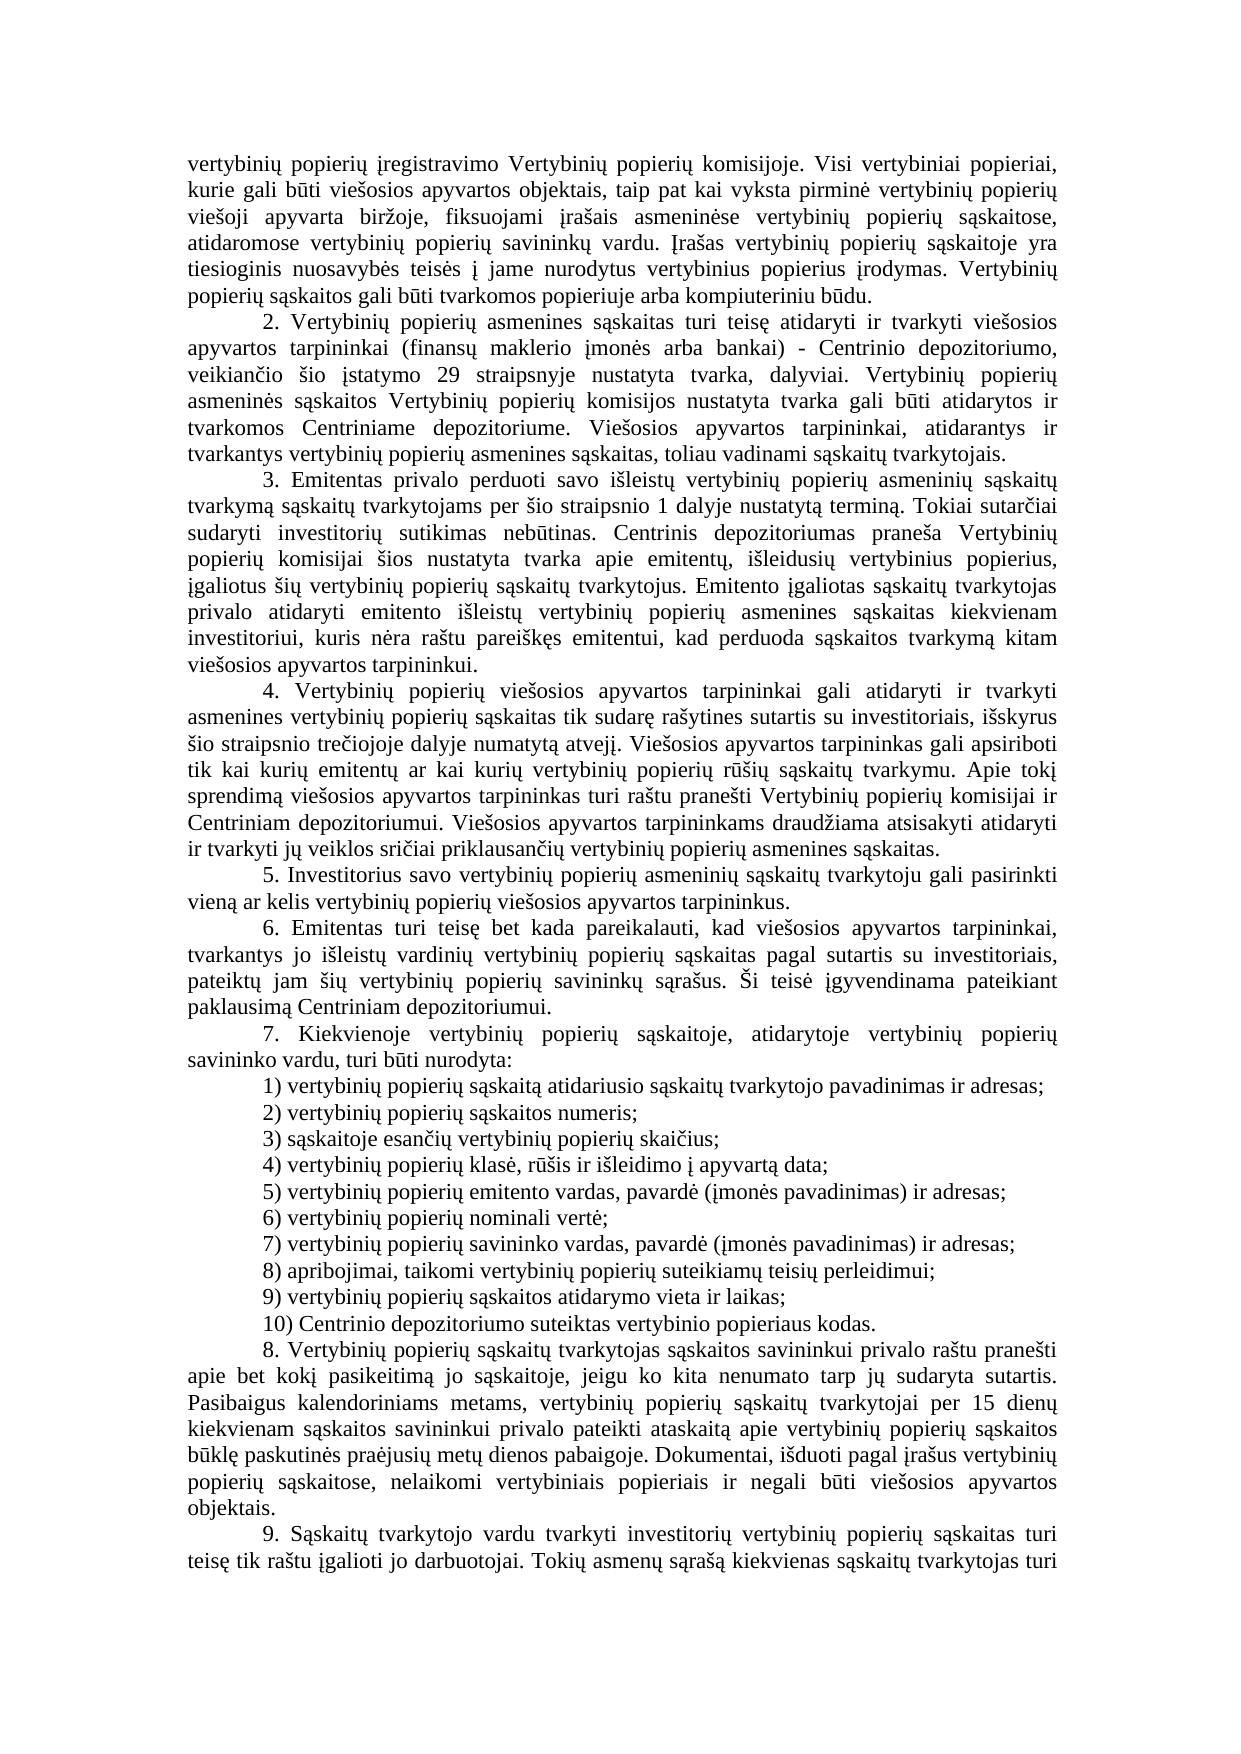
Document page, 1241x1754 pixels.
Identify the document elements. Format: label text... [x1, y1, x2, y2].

text 4) vertybinių popierių klasė, rūšis ir išleidimo į apyvartą data; [187, 1151, 1059, 1178]
text 5. Investitorius savo vertybinių popierių asmeninių sąskaitų tvarkytoju gali pasirinkti vieną ar kelis vertybinių popierių viešosios apyvartos tarpininkus. [187, 862, 1059, 914]
text 8. Vertybinių popierių sąskaitų tvarkytojas sąskaitos savininkui privalo raštu pranešti apie bet kokį pasikeitimą jo sąskaitoje, jeigu ko kita nenumato tarp jų sudaryta sutartis. Pasibaigus kalendoriniams metams, vertybinių popierių sąskaitų tvarkytojai per 15 dienų kiekvienam sąskaitos savininkui privalo pateikti ataskaitą apie vertybinių popierių sąskaitos būklę paskutinės praėjusių metų dienos pabaigoje. Dokumentai, išduoti pagal įrašus vertybinių popierių sąskaitose, nelaikomi vertybiniais popieriais ir negali būti viešosios apyvartos objektais. [187, 1336, 1059, 1520]
text 10) Centrinio depozitoriumo suteiktas vertybinio popieriaus kodas. [187, 1309, 1059, 1336]
text 1) vertybinių popierių sąskaitą atidariusio sąskaitų tvarkytojo pavadinimas ir adresas; [187, 1072, 1059, 1099]
text 9) vertybinių popierių sąskaitos atidarymo vieta ir laikas; [187, 1283, 1059, 1309]
text 2) vertybinių popierių sąskaitos numeris; [187, 1099, 1059, 1125]
text 6) vertybinių popierių nominali vertė; [187, 1204, 1059, 1231]
text 4. Vertybinių popierių viešosios apyvartos tarpininkai gali atidaryti ir tvarkyti asmenines vertybinių popierių sąskaitas tik sudarę rašytines sutartis su investitoriais, išskyrus šio straipsnio trečiojoje dalyje numatytą atvejį. Viešosios apyvartos tarpininkas gali apsiriboti tik kai kurių emitentų ar kai kurių vertybinių popierių rūšių sąskaitų tvarkymu. Apie tokį sprendimą viešosios apyvartos tarpininkas turi raštu pranešti Vertybinių popierių komisijai ir Centriniam depozitoriumui. Viešosios apyvartos tarpininkams draudžiama atsisakyti atidaryti ir tvarkyti jų veiklos sričiai priklausančių vertybinių popierių asmenines sąskaitas. [187, 677, 1059, 862]
text vertybinių popierių įregistravimo Vertybinių popierių komisijoje. Visi vertybiniai popieriai, kurie gali būti viešosios apyvartos objektais, taip pat kai vyksta pirminė vertybinių popierių viešoji apyvarta biržoje, fiksuojami įrašais asmeninėse vertybinių popierių sąskaitose, atidaromose vertybinių popierių savininkų vardu. Įrašas vertybinių popierių sąskaitoje yra tiesioginis nuosavybės teisės į jame nurodytus vertybinius popierius įrodymas. Vertybinių popierių sąskaitos gali būti tvarkomos popieriuje arba kompiuteriniu būdu. [187, 150, 1059, 308]
text 9. Sąskaitų tvarkytojo vardu tvarkyti investitorių vertybinių popierių sąskaitas turi teisę tik raštu įgalioti jo darbuotojai. Tokių asmenų sąrašą kiekvienas sąskaitų tvarkytojas turi [187, 1520, 1059, 1573]
text 8) apribojimai, taikomi vertybinių popierių suteikiamų teisių perleidimui; [187, 1257, 1059, 1283]
text 6. Emitentas turi teisę bet kada pareikalauti, kad viešosios apyvartos tarpininkai, tvarkantys jo išleistų vardinių vertybinių popierių sąskaitas pagal sutartis su investitoriais, pateiktų jam šių vertybinių popierių savininkų sąrašus. Ši teisė įgyvendinama pateikiant paklausimą Centriniam depozitoriumui. [187, 914, 1059, 1020]
text 3. Emitentas privalo perduoti savo išleistų vertybinių popierių asmeninių sąskaitų tvarkymą sąskaitų tvarkytojams per šio straipsnio 1 dalyje nustatytą terminą. Tokiai sutarčiai sudaryti investitorių sutikimas nebūtinas. Centrinis depozitoriumas praneša Vertybinių popierių komisijai šios nustatyta tvarka apie emitentų, išleidusių vertybinius popierius, įgaliotus šių vertybinių popierių sąskaitų tvarkytojus. Emitento įgaliotas sąskaitų tvarkytojas privalo atidaryti emitento išleistų vertybinių popierių asmenines sąskaitas kiekvienam investitoriui, kuris nėra raštu pareiškęs emitentui, kad perduoda sąskaitos tvarkymą kitam viešosios apyvartos tarpininkui. [187, 466, 1059, 677]
text 5) vertybinių popierių emitento vardas, pavardė (įmonės pavadinimas) ir adresas; [187, 1178, 1059, 1204]
text 7) vertybinių popierių savininko vardas, pavardė (įmonės pavadinimas) ir adresas; [187, 1231, 1059, 1257]
text 2. Vertybinių popierių asmenines sąskaitas turi teisę atidaryti ir tvarkyti viešosios apyvartos tarpininkai (finansų maklerio įmonės arba bankai) - Centrinio depozitoriumo, veikiančio šio įstatymo 29 straipsnyje nustatyta tvarka, dalyviai. Vertybinių popierių asmeninės sąskaitos Vertybinių popierių komisijos nustatyta tvarka gali būti atidarytos ir tvarkomos Centriniame depozitoriume. Viešosios apyvartos tarpininkai, atidarantys ir tvarkantys vertybinių popierių asmenines sąskaitas, toliau vadinami sąskaitų tvarkytojais. [187, 308, 1059, 466]
text 7. Kiekvienoje vertybinių popierių sąskaitoje, atidarytoje vertybinių popierių savininko vardu, turi būti nurodyta: [187, 1020, 1059, 1072]
text 3) sąskaitoje esančių vertybinių popierių skaičius; [187, 1125, 1059, 1151]
